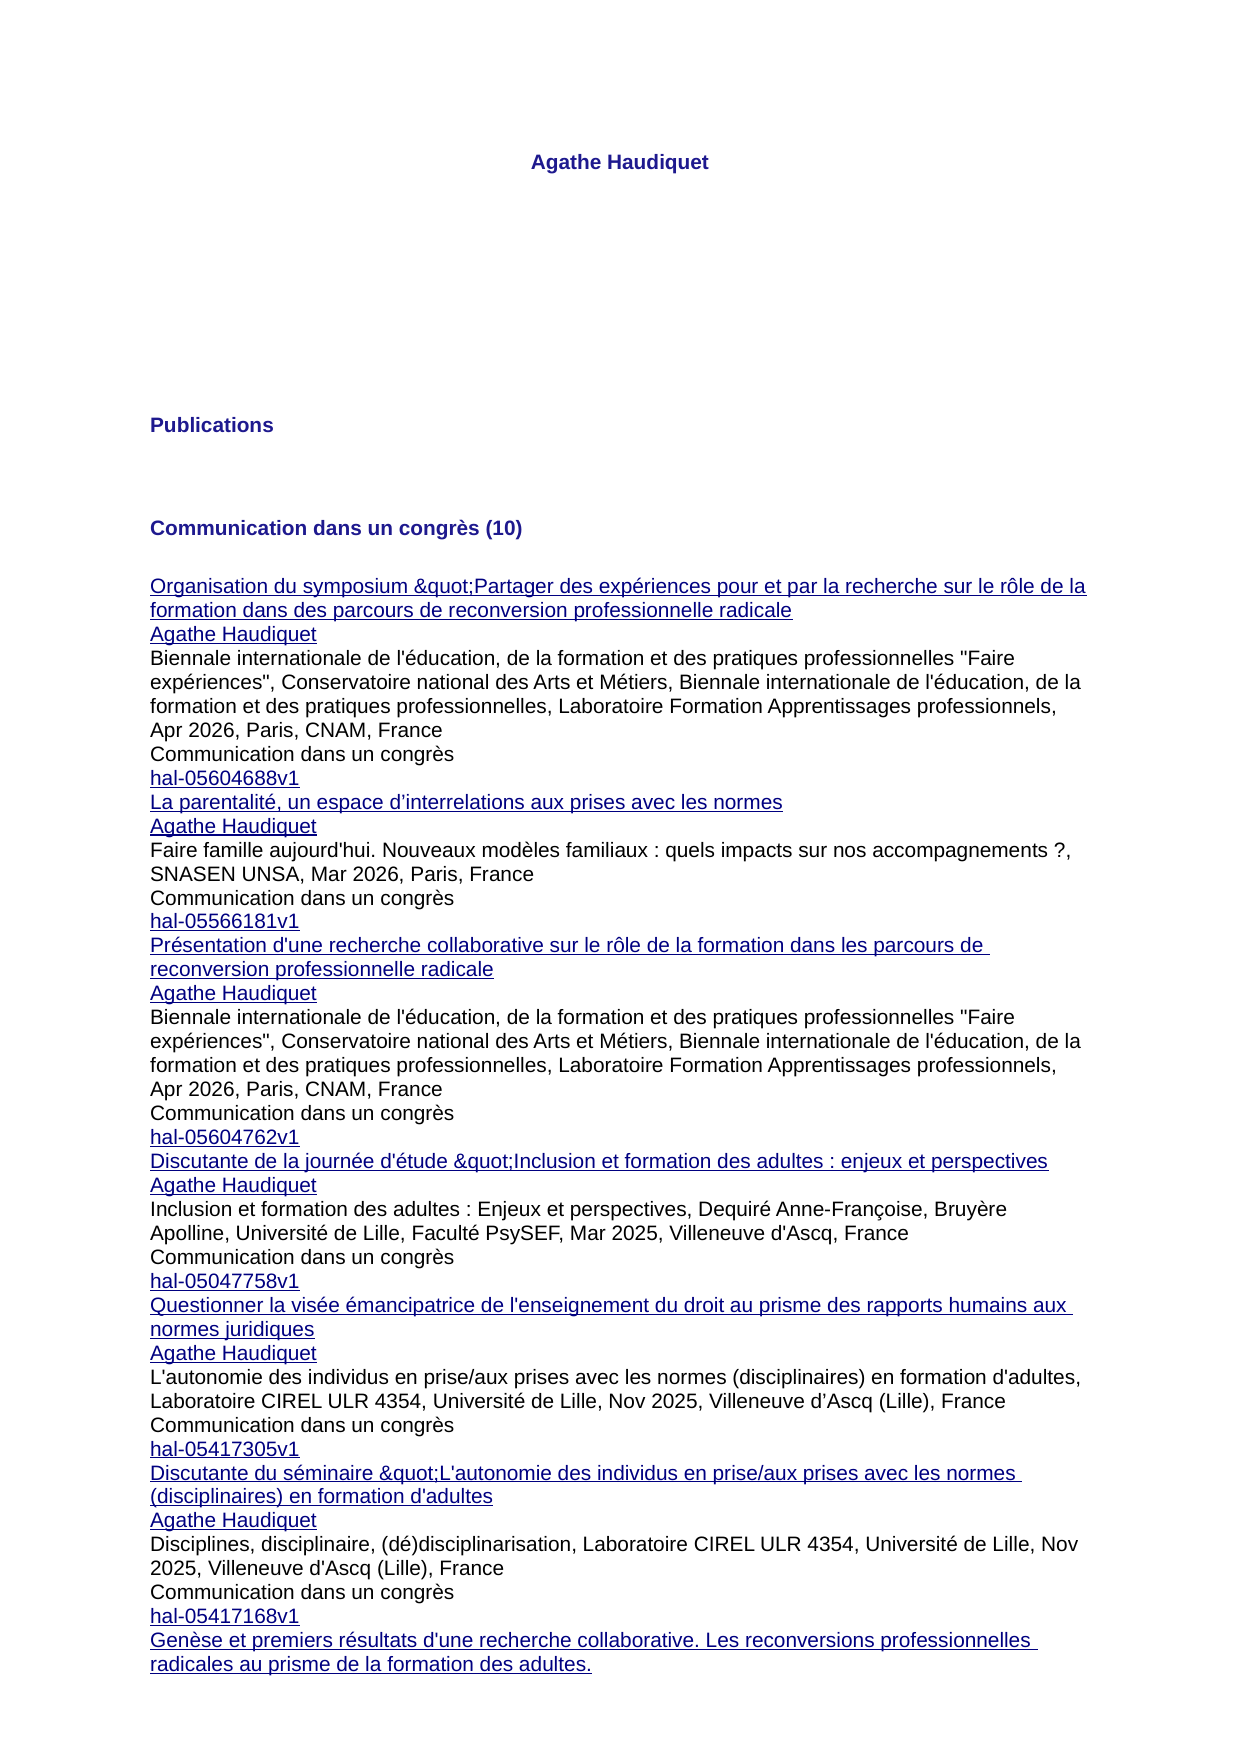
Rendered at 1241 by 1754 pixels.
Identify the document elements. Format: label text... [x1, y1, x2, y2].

subtitle Agathe Haudiquet [150, 150, 1090, 174]
table_cell Genèse et premiers résultats d'une recherche collaborative. Les reconversions professionnelles radicales au prisme de la formation des adultes. [150, 1628, 1090, 1676]
table_header Organisation du symposium &quot;Partager des expériences pour et par la recherche sur le rôle de la formation dans des parcours de reconversion professionnelle radicale Agathe Haudiquet Biennale internationale de l'éducation, de la formation et des pratiques professionnelles "Faire expériences", Conservatoire national des Arts et Métiers, Biennale internationale de l'éducation, de la formation et des pratiques professionnelles, Laboratoire Formation Apprentissages professionnels, Apr 2026, Paris, CNAM, France Communication dans un congrès hal-05604688v1 [150, 574, 1090, 789]
table_cell Questionner la visée émancipatrice de l'enseignement du droit au prisme des rapports humains aux normes juridiques Agathe Haudiquet L'autonomie des individus en prise/aux prises avec les normes (disciplinaires) en formation d'adultes, Laboratoire CIREL ULR 4354, Université de Lille, Nov 2025, Villeneuve d’Ascq (Lille), France Communication dans un congrès hal-05417305v1 [150, 1293, 1090, 1460]
subtitle Publications [150, 412, 1090, 436]
table_cell Discutante de la journée d'étude &quot;Inclusion et formation des adultes : enjeux et perspectives Agathe Haudiquet Inclusion et formation des adultes : Enjeux et perspectives, Dequiré Anne-Françoise, Bruyère Apolline, Université de Lille, Faculté PsySEF, Mar 2025, Villeneuve d'Ascq, France Communication dans un congrès hal-05047758v1 [150, 1149, 1090, 1293]
table_cell Discutante du séminaire &quot;L'autonomie des individus en prise/aux prises avec les normes (disciplinaires) en formation d'adultes Agathe Haudiquet Disciplines, disciplinaire, (dé)disciplinarisation, Laboratoire CIREL ULR 4354, Université de Lille, Nov 2025, Villeneuve d'Ascq (Lille), France Communication dans un congrès hal-05417168v1 [150, 1460, 1090, 1628]
subtitle Communication dans un congrès (10) [150, 516, 1090, 539]
table_cell Présentation d'une recherche collaborative sur le rôle de la formation dans les parcours de reconversion professionnelle radicale Agathe Haudiquet Biennale internationale de l'éducation, de la formation et des pratiques professionnelles "Faire expériences", Conservatoire national des Arts et Métiers, Biennale internationale de l'éducation, de la formation et des pratiques professionnelles, Laboratoire Formation Apprentissages professionnels, Apr 2026, Paris, CNAM, France Communication dans un congrès hal-05604762v1 [150, 933, 1090, 1149]
table_cell La parentalité, un espace d’interrelations aux prises avec les normes Agathe Haudiquet Faire famille aujourd'hui. Nouveaux modèles familiaux : quels impacts sur nos accompagnements ?, SNASEN UNSA, Mar 2026, Paris, France Communication dans un congrès hal-05566181v1 [150, 790, 1090, 933]
